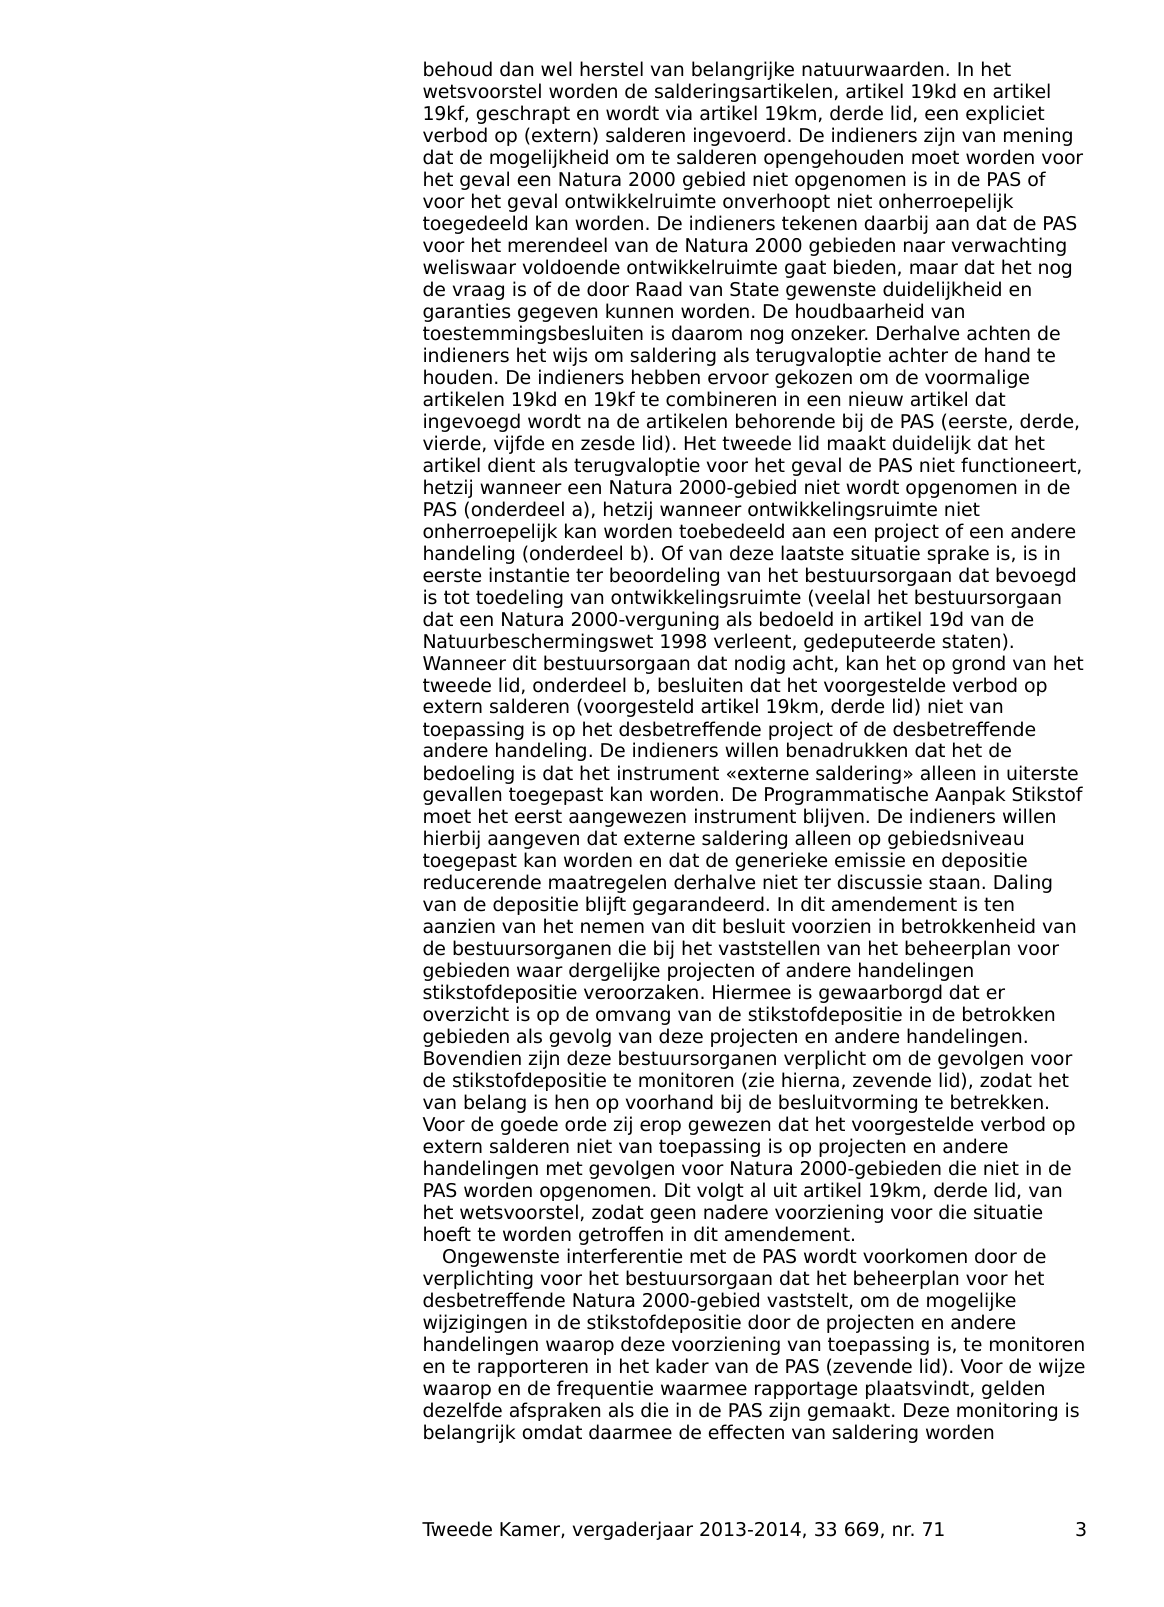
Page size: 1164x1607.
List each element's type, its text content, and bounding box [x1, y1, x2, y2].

text behoud dan wel herstel van belangrijke natuurwaarden. In het wetsvoorstel worden de salderingsartikelen, artikel 19kd en artikel 19kf, geschrapt en wordt via artikel 19km, derde lid, een expliciet verbod op (extern) salderen ingevoerd. De indieners zijn van mening dat de mogelijkheid om te salderen opengehouden moet worden voor het geval een Natura 2000 gebied niet opgenomen is in de PAS of voor het geval ontwikkelruimte onverhoopt niet onherroepelijk toegedeeld kan worden. De indieners tekenen daarbij aan dat de PAS voor het merendeel van de Natura 2000 gebieden naar verwachting weliswaar voldoende ontwikkelruimte gaat bieden, maar dat het nog de vraag is of de door Raad van State gewenste duidelijkheid en garanties gegeven kunnen worden. De houdbaarheid van toestemmingsbesluiten is daarom nog onzeker. Derhalve achten de indieners het wijs om saldering als terugvaloptie achter de hand te houden. De indieners hebben ervoor gekozen om de voormalige artikelen 19kd en 19kf te combineren in een nieuw artikel dat ingevoegd wordt na de artikelen behorende bij de PAS (eerste, derde, vierde, vijfde en zesde lid). Het tweede lid maakt duidelijk dat het artikel dient als terugvaloptie voor het geval de PAS niet functioneert, hetzij wanneer een Natura 2000-gebied niet wordt opgenomen in de PAS (onderdeel a), hetzij wanneer ontwikkelingsruimte niet onherroepelijk kan worden toebedeeld aan een project of een andere handeling (onderdeel b). Of van deze laatste situatie sprake is, is in eerste instantie ter beoordeling van het bestuursorgaan dat bevoegd is tot toedeling van ontwikkelingsruimte (veelal het bestuursorgaan dat een Natura 2000-verguning als bedoeld in artikel 19d van de Natuurbeschermingswet 1998 verleent, gedeputeerde staten). Wanneer dit bestuursorgaan dat nodig acht, kan het op grond van het tweede lid, onderdeel b, besluiten dat het voorgestelde verbod op extern salderen (voorgesteld artikel 19km, derde lid) niet van toepassing is op het desbetreffende project of de desbetreffende andere handeling. De indieners willen benadrukken dat het de bedoeling is dat het instrument «externe saldering» alleen in uiterste gevallen toegepast kan worden. De Programmatische Aanpak Stikstof moet het eerst aangewezen instrument blijven. De indieners willen hierbij aangeven dat externe saldering alleen op gebiedsniveau toegepast kan worden en dat de generieke emissie en depositie reducerende maatregelen derhalve niet ter discussie staan. Daling van de depositie blijft gegarandeerd. In dit amendement is ten aanzien van het nemen van dit besluit voorzien in betrokkenheid van de bestuursorganen die bij het vaststellen van het beheerplan voor gebieden waar dergelijke projecten of andere handelingen stikstofdepositie veroorzaken. Hiermee is gewaarborgd dat er overzicht is op de omvang van de stikstofdepositie in de betrokken gebieden als gevolg van deze projecten en andere handelingen. Bovendien zijn deze bestuursorganen verplicht om de gevolgen voor de stikstofdepositie te monitoren (zie hierna, zevende lid), zodat het van belang is hen op voorhand bij de besluitvorming te betrekken. Voor de goede orde zij erop gewezen dat het voorgestelde verbod op extern salderen niet van toepassing is op projecten en andere handelingen met gevolgen voor Natura 2000-gebieden die niet in de PAS worden opgenomen. Dit volgt al uit artikel 19km, derde lid, van het wetsvoorstel, zodat geen nadere voorziening voor die situatie hoeft te worden getroffen in dit amendement. [422, 59, 1087, 1246]
text Ongewenste interferentie met de PAS wordt voorkomen door de verplichting voor het bestuursorgaan dat het beheerplan voor het desbetreffende Natura 2000-gebied vaststelt, om de mogelijke wijzigingen in de stikstofdepositie door de projecten en andere handelingen waarop deze voorziening van toepassing is, te monitoren en te rapporteren in het kader van de PAS (zevende lid). Voor de wijze waarop en de frequentie waarmee rapportage plaatsvindt, gelden dezelfde afspraken als die in de PAS zijn gemaakt. Deze monitoring is belangrijk omdat daarmee de effecten van saldering worden [422, 1246, 1087, 1444]
